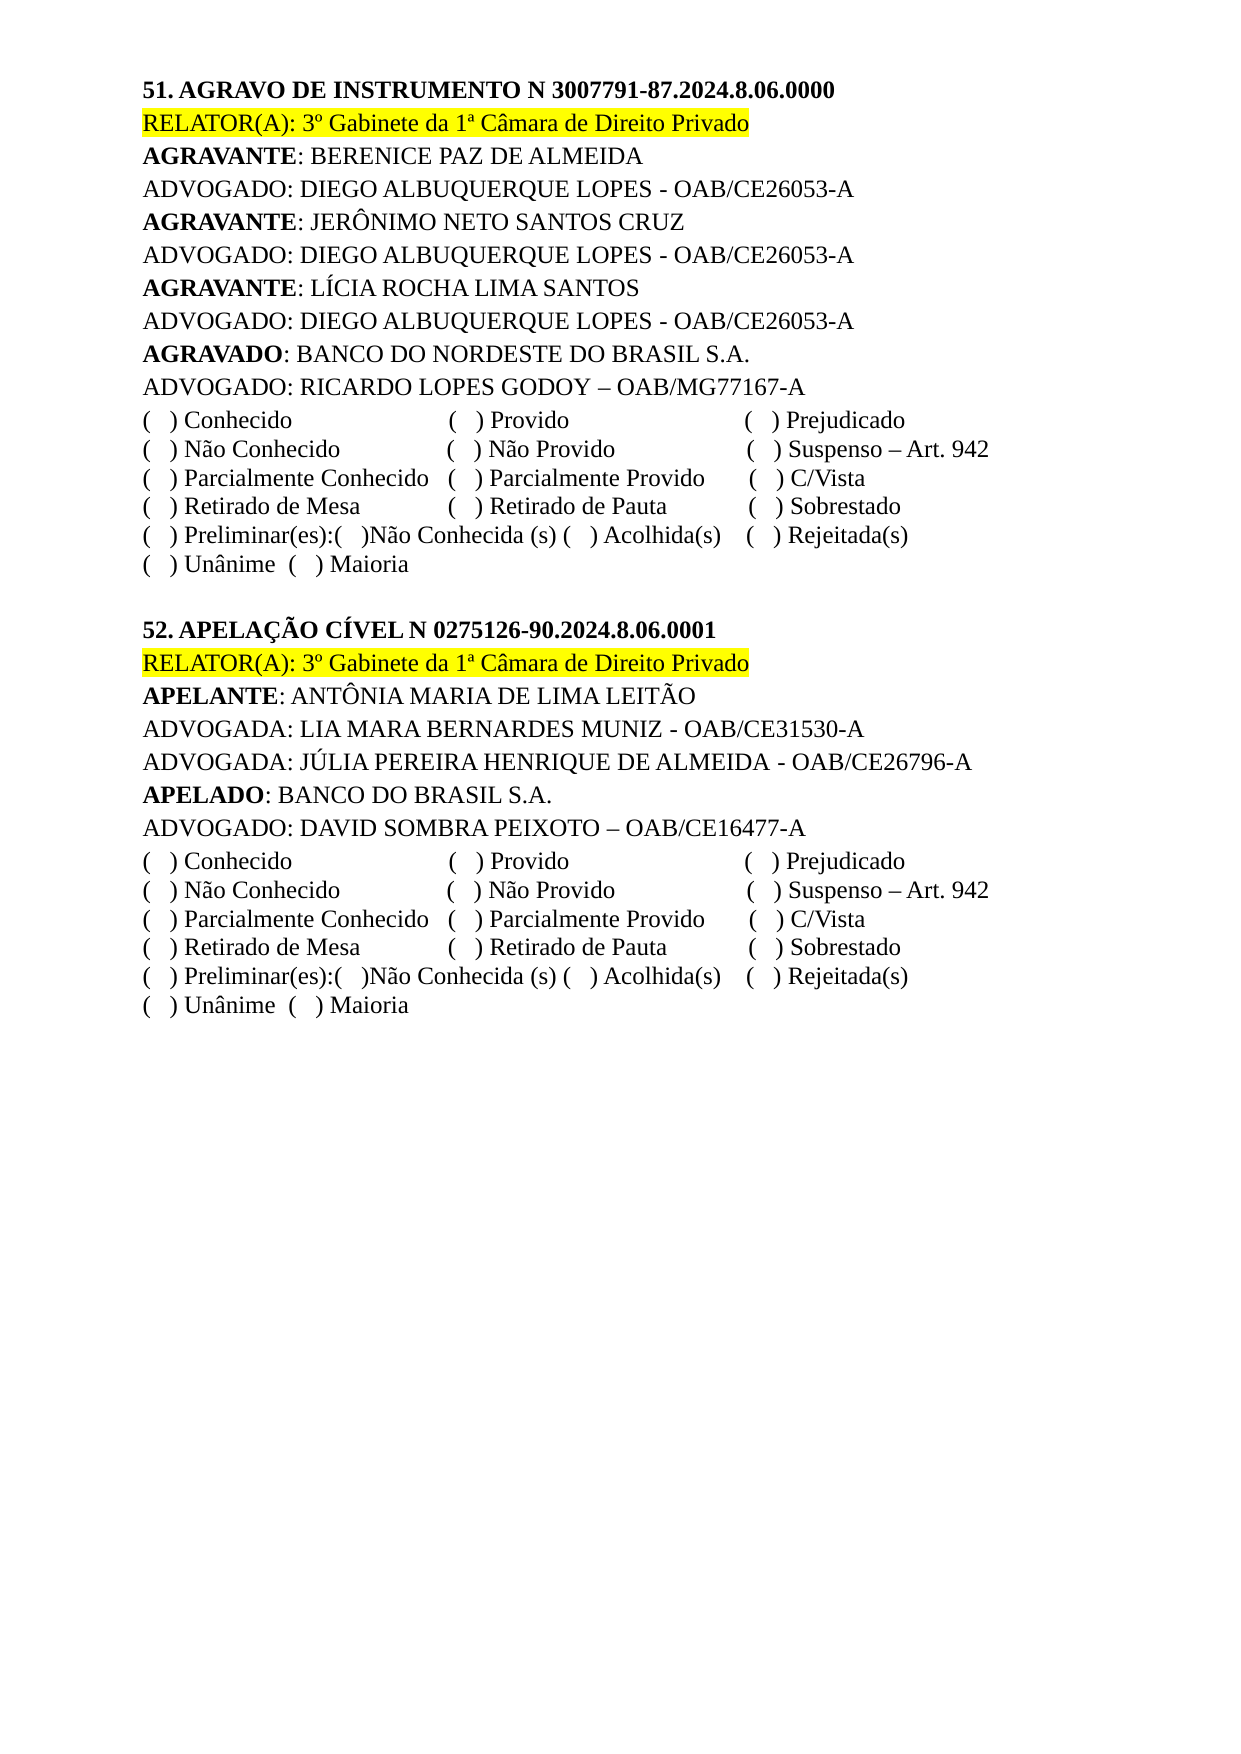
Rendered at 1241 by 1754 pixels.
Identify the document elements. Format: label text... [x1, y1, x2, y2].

text ( ) Não Conhecido ( ) Não Provido ( ) Suspenso – Art. 942 [142, 875, 1158, 904]
text ( ) Preliminar(es):( )Não Conhecida (s) ( ) Acolhida(s) ( ) Rejeitada(s) [142, 520, 1158, 549]
text ( ) Conhecido ( ) Provido ( ) Prejudicado [142, 405, 1141, 434]
text ( ) Parcialmente Conhecido ( ) Parcialmente Provido ( ) C/Vista [142, 463, 1158, 491]
text ( ) Retirado de Mesa ( ) Retirado de Pauta ( ) Sobrestado [142, 491, 1158, 520]
text 51. AGRAVO DE INSTRUMENTO N 3007791-87.2024.8.06.0000 RELATOR(A): 3º Gabinete da 1ª Câmara de Direito Privado AGRAVANTE: BERENICE PAZ DE ALMEIDA ADVOGADO: DIEGO ALBUQUERQUE LOPES - OAB/CE26053-A AGRAVANTE: JERÔNIMO NETO SANTOS CRUZ ADVOGADO: DIEGO ALBUQUERQUE LOPES - OAB/CE26053-A AGRAVANTE: LÍCIA ROCHA LIMA SANTOS ADVOGADO: DIEGO ALBUQUERQUE LOPES - OAB/CE26053-A AGRAVADO: BANCO DO NORDESTE DO BRASIL S.A. ADVOGADO: RICARDO LOPES GODOY – OAB/MG77167-A [142, 75, 1141, 401]
text ( ) Unânime ( ) Maioria [142, 990, 1141, 1085]
text ( ) Não Conhecido ( ) Não Provido ( ) Suspenso – Art. 942 [142, 434, 1158, 463]
text ( ) Retirado de Mesa ( ) Retirado de Pauta ( ) Sobrestado [142, 932, 1158, 961]
text ( ) Parcialmente Conhecido ( ) Parcialmente Provido ( ) C/Vista [142, 904, 1158, 932]
text ( ) Conhecido ( ) Provido ( ) Prejudicado [142, 846, 1141, 875]
text ( ) Unânime ( ) Maioria 52. APELAÇÃO CÍVEL N 0275126-90.2024.8.06.0001 RELATOR(A): 3º Gabinete da 1ª Câmara de Direito Privado APELANTE: ANTÔNIA MARIA DE LIMA LEITÃO ADVOGADA: LIA MARA BERNARDES MUNIZ - OAB/CE31530-A ADVOGADA: JÚLIA PEREIRA HENRIQUE DE ALMEIDA - OAB/CE26796-A APELADO: BANCO DO BRASIL S.A. ADVOGADO: DAVID SOMBRA PEIXOTO – OAB/CE16477-A [142, 549, 1141, 842]
text ( ) Preliminar(es):( )Não Conhecida (s) ( ) Acolhida(s) ( ) Rejeitada(s) [142, 961, 1158, 990]
